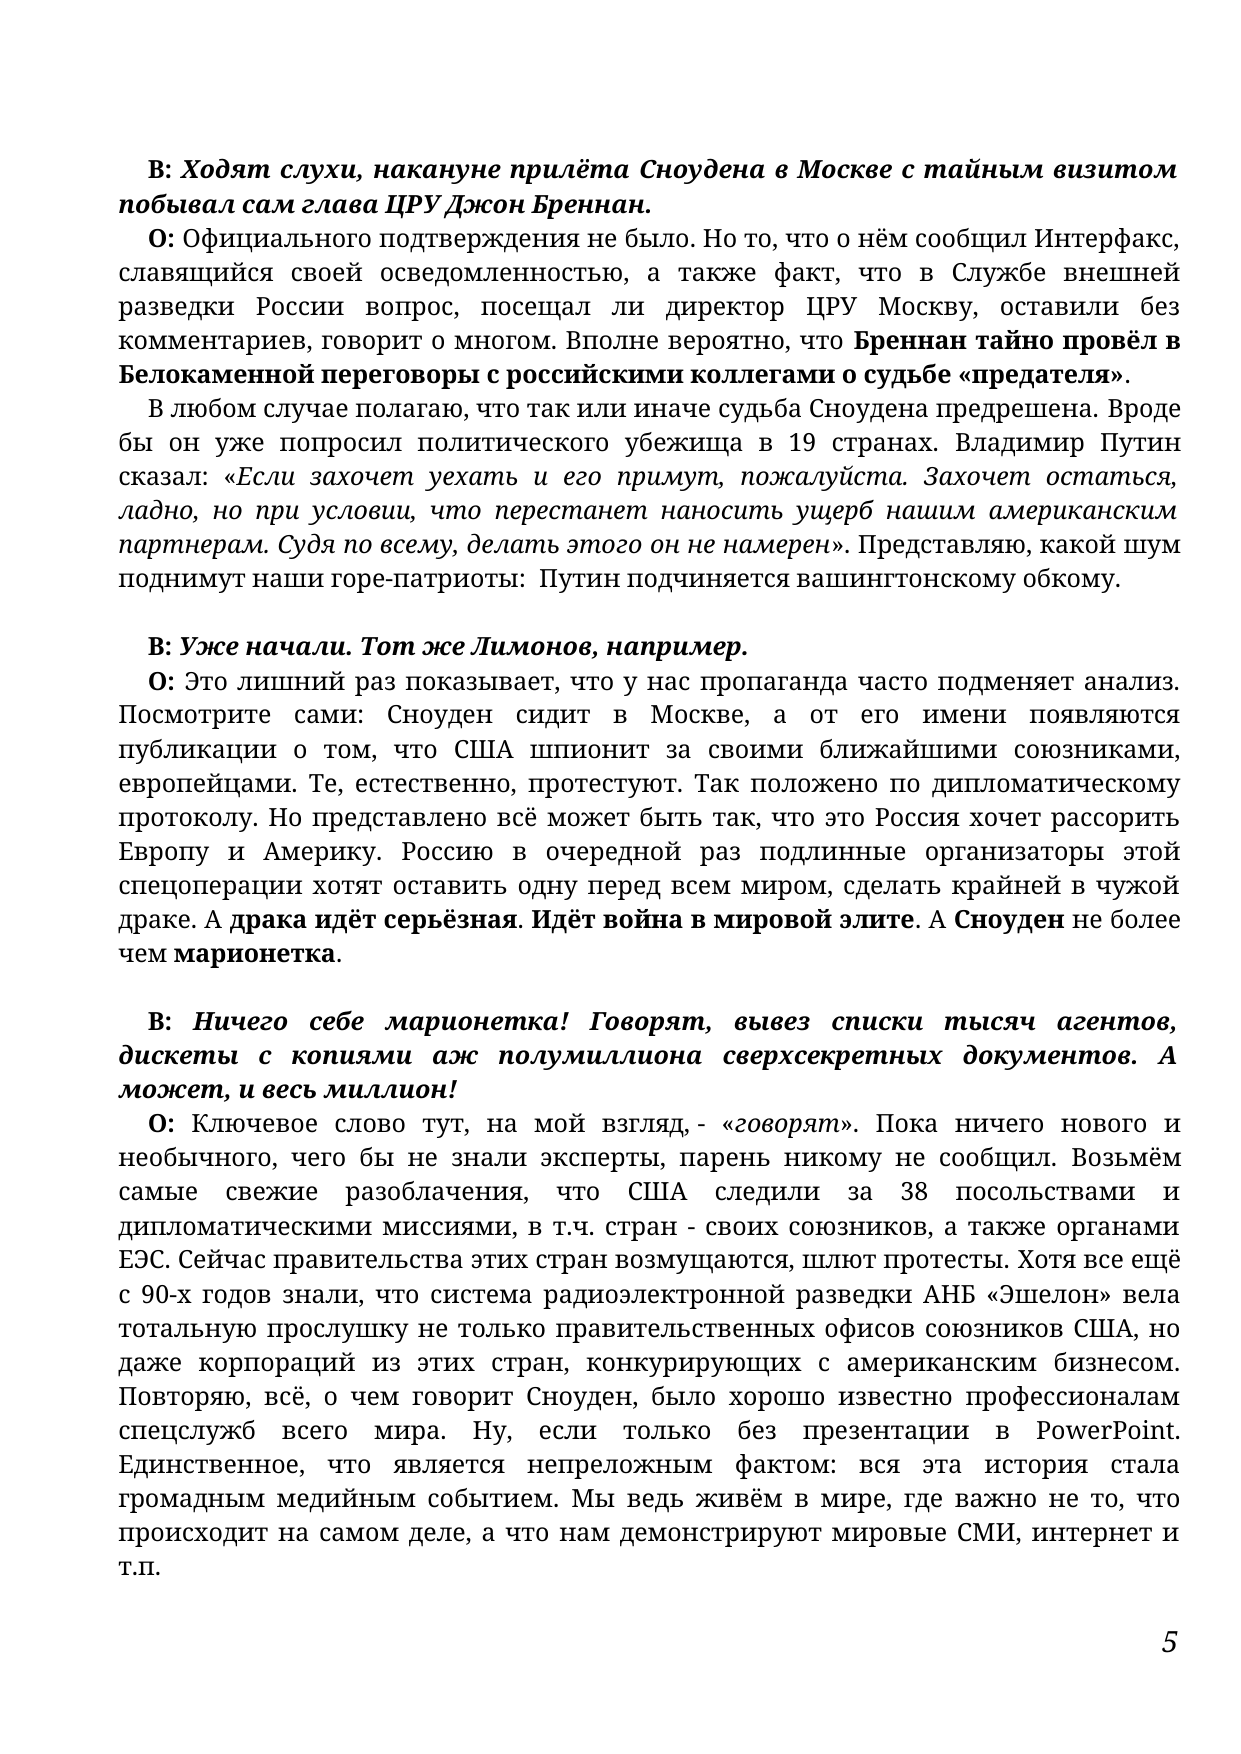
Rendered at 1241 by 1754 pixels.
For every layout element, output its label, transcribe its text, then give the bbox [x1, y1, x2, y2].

text В: Ходят слухи, накануне прилёта Сноудена в Москве с тайным визитом побывал сам глава ЦРУ Джон Бреннан. [118, 152, 1181, 220]
text В: Уже начали. Тот же Лимонов, например. [118, 629, 1181, 663]
text О: Ключевое слово тут, на мой взгляд, - «говорят». Пока ничего нового и необычного, чего бы не знали эксперты, парень никому не сообщил. Возьмём самые свежие разоблачения, что США следили за 38 посольствами и дипломатическими миссиями, в т.ч. стран - своих союзников, а также органами ЕЭС. Сейчас правительства этих стран возмущаются, шлют протесты. Хотя все ещё с 90-х годов знали, что система радиоэлектронной разведки АНБ «Эшелон» вела тотальную прослушку не только правительственных офисов союзников США, но даже корпораций из этих стран, конкурирующих с американским бизнесом. Повторяю, всё, о чем говорит Сноуден, было хорошо известно профессионалам спецслужб всего мира. Ну, если только без презентации в PowerPoint. Единственное, что является непреложным фактом: вся эта история стала громадным медийным событием. Мы ведь живём в мире, где важно не то, что происходит на самом деле, а что нам демонстрируют мировые СМИ, интернет и т.п. [118, 1106, 1181, 1583]
text В: Ничего себе марионетка! Говорят, вывез списки тысяч агентов, дискеты с копиями аж полумиллиона сверхсекретных документов. А может, и весь миллион! [118, 1004, 1181, 1106]
text О: Официального подтверждения не было. Но то, что о нём сообщил Интерфакс, славящийся своей осведомленностью, а также факт, что в Службе внешней разведки России вопрос, посещал ли директор ЦРУ Москву, оставили без комментариев, говорит о многом. Вполне вероятно, что Бреннан тайно провёл в Белокаменной переговоры с российскими коллегами о судьбе «предателя». [118, 220, 1181, 391]
text В любом случае полагаю, что так или иначе судьба Сноудена предрешена. Вроде бы он уже попросил политического убежища в 19 странах. Владимир Путин сказал: «Если захочет уехать и его примут, пожалуйста. Захочет остаться, ладно, но при условии, что перестанет наносить ущерб нашим американским партнерам. Судя по всему, делать этого он не намерен». Представляю, какой шум поднимут наши горе-патриоты: Путин подчиняется вашингтонскому обкому. [118, 391, 1181, 595]
text О: Это лишний раз показывает, что у нас пропаганда часто подменяет анализ. Посмотрите сами: Сноуден сидит в Москве, а от его имени появляются публикации о том, что США шпионит за своими ближайшими союзниками, европейцами. Те, естественно, протестуют. Так положено по дипломатическому протоколу. Но представлено всё может быть так, что это Россия хочет рассорить Европу и Америку. Россию в очередной раз подлинные организаторы этой спецоперации хотят оставить одну перед всем миром, сделать крайней в чужой драке. А драка идёт серьёзная. Идёт война в мировой элите. А Сноуден не более чем марионетка. [118, 663, 1181, 970]
